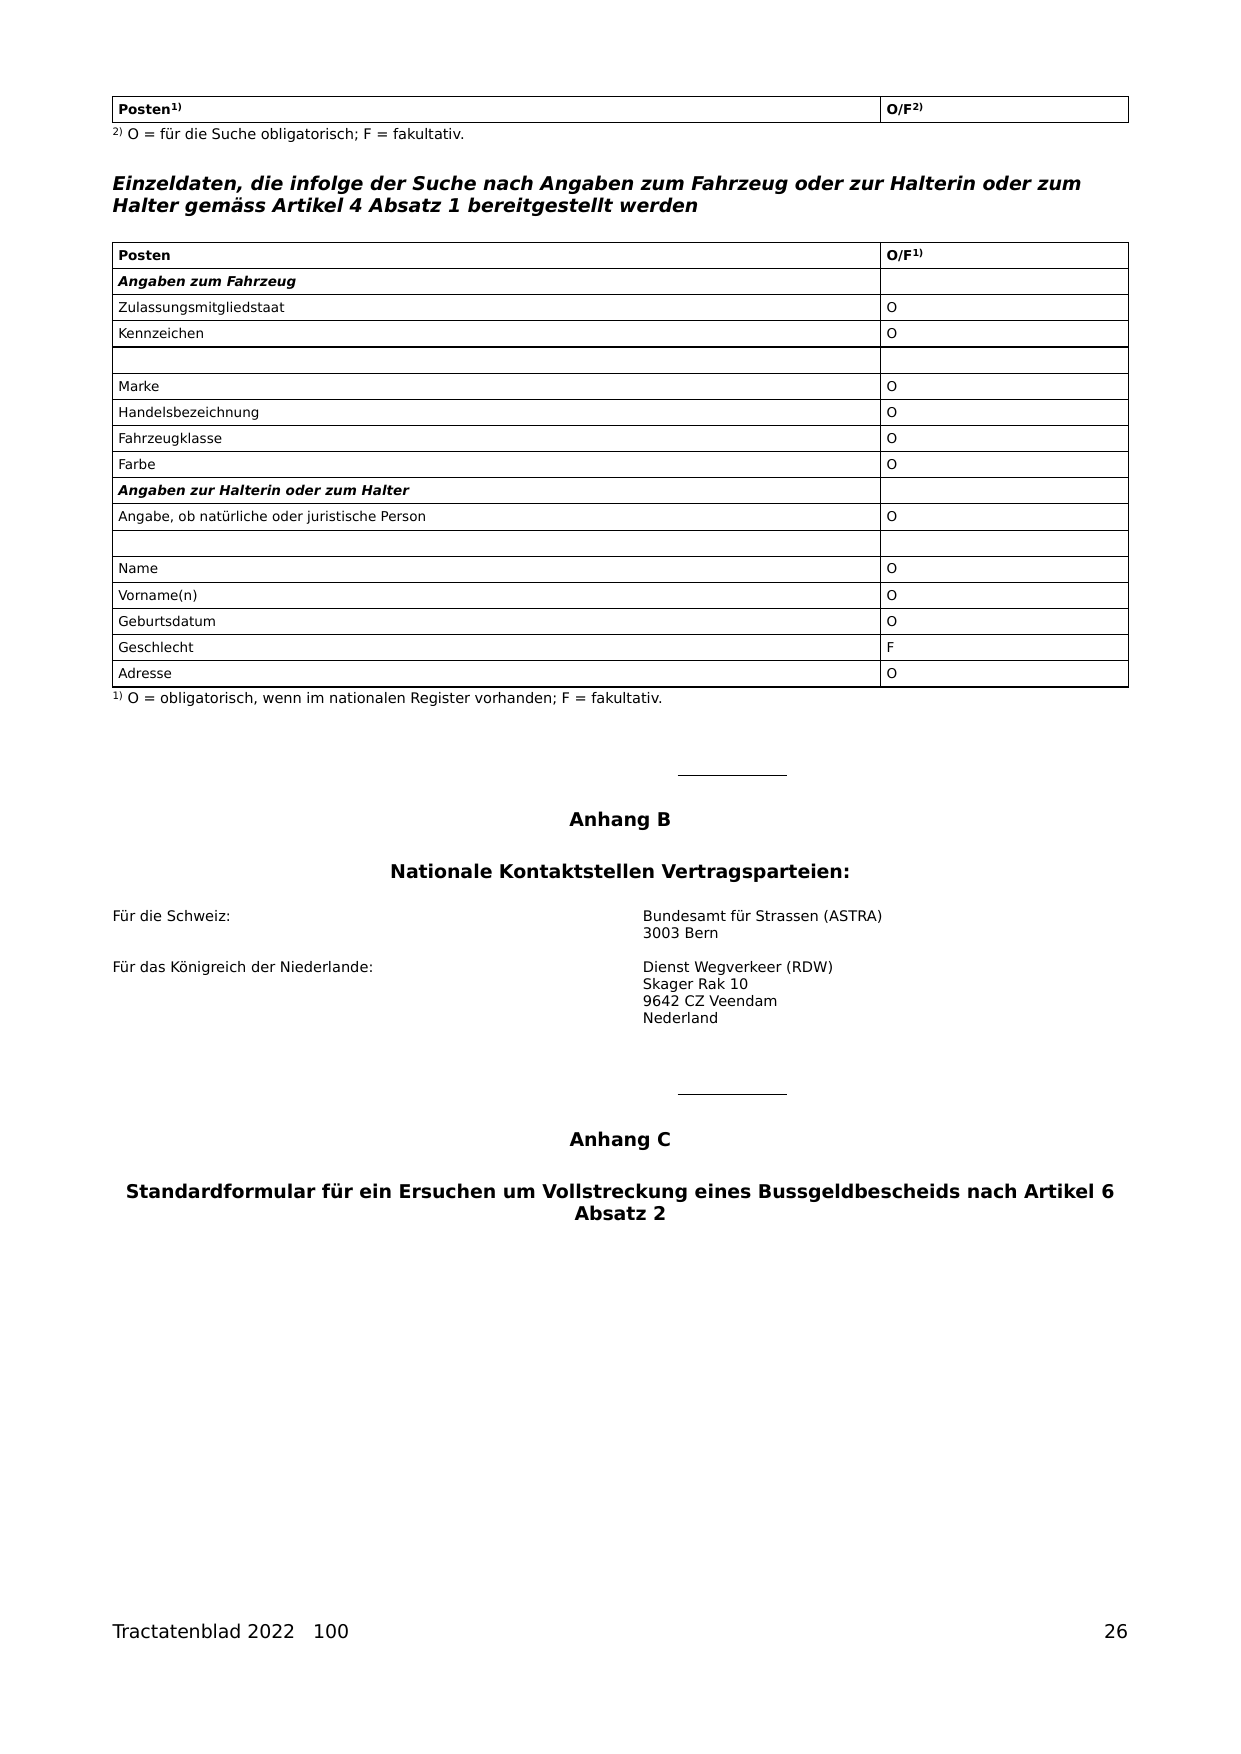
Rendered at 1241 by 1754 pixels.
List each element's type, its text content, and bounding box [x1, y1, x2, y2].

table_header O/F2) [881, 97, 1128, 122]
table_cell O [881, 504, 1128, 529]
table_cell Dienst Wegverkeer (RDW) [637, 959, 1128, 976]
subtitle Anhang B [112, 809, 1128, 831]
table_cell [112, 942, 637, 959]
subtitle Einzeldaten, die infolge der Suche nach Angaben zum Fahrzeug oder zur Halterin oder zum Halter gemäss Artikel 4 Absatz 1 bereitgestellt werden [112, 173, 1128, 217]
table_cell O [881, 583, 1128, 608]
table_cell 3003 Bern [637, 925, 1128, 942]
table_cell Marke [113, 374, 880, 399]
table_cell [112, 1010, 637, 1027]
table_cell Geschlecht [113, 635, 880, 660]
table_cell Nederland [637, 1010, 1128, 1027]
table_cell O [881, 452, 1128, 477]
table_cell Skager Rak 10 [637, 976, 1128, 993]
table_cell [113, 348, 880, 373]
table_cell [637, 942, 1128, 959]
table_cell Fahrzeugklasse [113, 426, 880, 451]
table_cell [112, 976, 637, 993]
table_cell Adresse [113, 661, 880, 686]
table_header Posten1) [113, 97, 880, 122]
table_cell Handelsbezeichnung [113, 400, 880, 425]
table_cell O [881, 661, 1128, 686]
table_cell [112, 993, 637, 1010]
table_cell O [881, 609, 1128, 634]
table_cell Vorname(n) [113, 583, 880, 608]
table_cell 2) O = für die Suche obligatorisch; F = fakultativ. [112, 123, 1128, 143]
table_cell 9642 CZ Veendam [637, 993, 1128, 1010]
table_cell O [881, 426, 1128, 451]
table_cell Name [113, 557, 880, 582]
table_cell Angaben zum Fahrzeug [113, 269, 880, 294]
table_cell 1) O = obligatorisch, wenn im nationalen Register vorhanden; F = fakultativ. [112, 688, 1128, 707]
table_cell O [881, 557, 1128, 582]
table_cell Angaben zur Halterin oder zum Halter [113, 478, 880, 503]
table_cell Farbe [113, 452, 880, 477]
table_cell [113, 531, 880, 556]
table_cell Angabe, ob natürliche oder juristische Person [113, 504, 880, 529]
table_cell Für das Königreich der Niederlande: [112, 959, 637, 976]
table_cell F [881, 635, 1128, 660]
table_header Für die Schweiz: [112, 908, 637, 925]
table_cell Zulassungsmitgliedstaat [113, 295, 880, 320]
table_cell [881, 348, 1128, 373]
table_cell [112, 925, 637, 942]
subtitle Standardformular für ein Ersuchen um Vollstreckung eines Bussgeldbescheids nach Artikel 6 Absatz 2 [112, 1181, 1128, 1225]
table_cell O [881, 374, 1128, 399]
table_cell Geburtsdatum [113, 609, 880, 634]
table_cell O [881, 321, 1128, 346]
table_cell O [881, 295, 1128, 320]
subtitle Anhang C [112, 1129, 1128, 1151]
table_cell Kennzeichen [113, 321, 880, 346]
table_cell [881, 531, 1128, 556]
table_header Bundesamt für Strassen (ASTRA) [637, 908, 1128, 925]
table_cell [881, 478, 1128, 503]
subtitle Nationale Kontaktstellen Vertragsparteien: [112, 861, 1128, 883]
table_cell O [881, 400, 1128, 425]
table_header Posten [113, 243, 880, 268]
table_header O/F1) [881, 243, 1128, 268]
table_cell [881, 269, 1128, 294]
